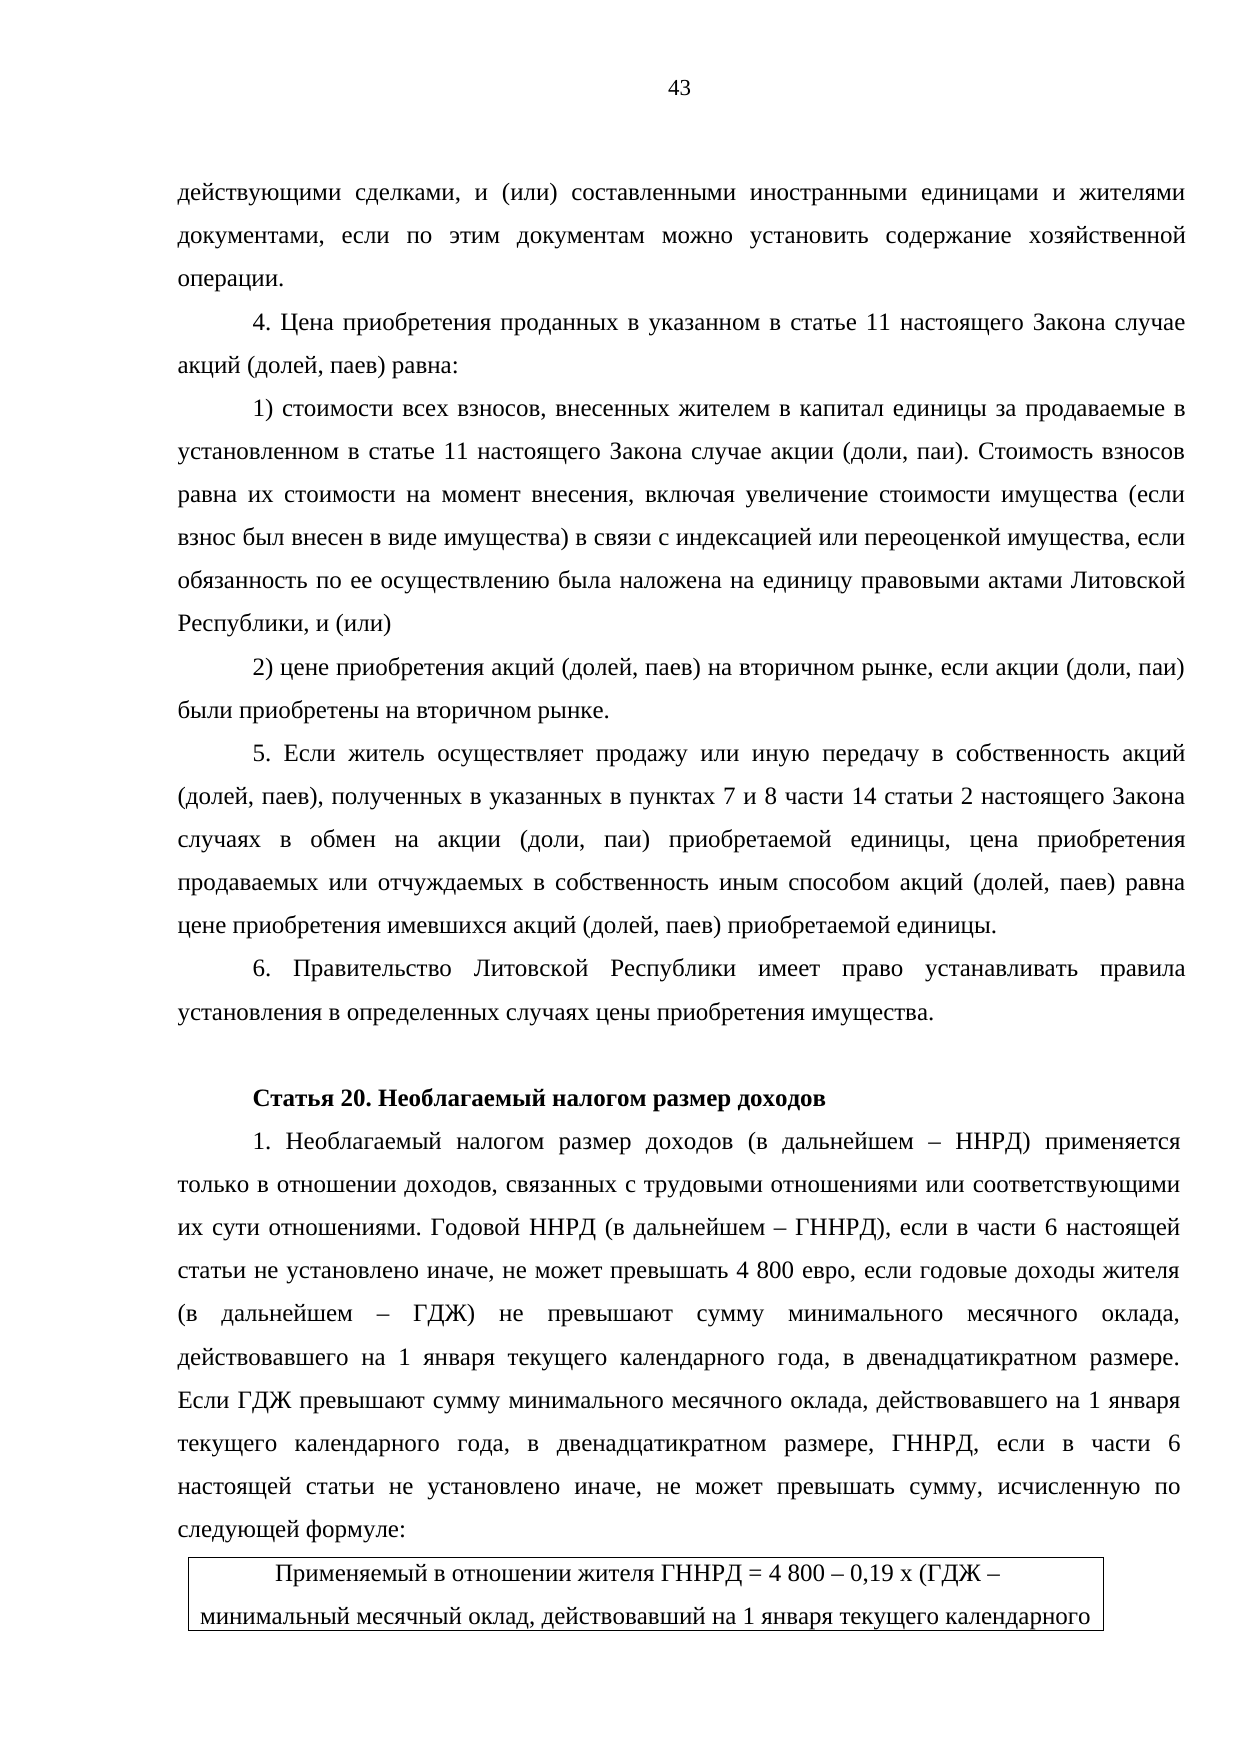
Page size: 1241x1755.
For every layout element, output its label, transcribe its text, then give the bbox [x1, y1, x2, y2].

text 1) стоимости всех взносов, внесенных жителем в капитал единицы за продаваемые в установленном в статье 11 настоящего Закона случае акции (доли, паи). Стоимость взносов равна их стоимости на момент внесения, включая увеличение стоимости имущества (если взнос был внесен в виде имущества) в связи с индексацией или переоценкой имущества, если обязанность по ее осуществлению была наложена на единицу правовыми актами Литовской Республики, и (или) [177, 393, 1186, 637]
text 4. Цена приобретения проданных в указанном в статье 11 настоящего Закона случае акций (долей, паев) равна: [177, 307, 1186, 378]
table_header Применяемый в отношении жителя ГННРД = 4 800 – 0,19 x (ГДЖ – минимальный месячный оклад, действовавший на 1 января текущего календарного [189, 1558, 1103, 1630]
text 6. Правительство Литовской Республики имеет право устанавливать правила установления в определенных случаях цены приобретения имущества. [177, 953, 1186, 1025]
text 2) цене приобретения акций (долей, паев) на вторичном рынке, если акции (доли, паи) были приобретены на вторичном рынке. [177, 652, 1186, 723]
text 1. Необлагаемый налогом размер доходов (в дальнейшем – ННРД) применяется только в отношении доходов, связанных с трудовыми отношениями или соответствующими их сути отношениями. Годовой ННРД (в дальнейшем – ГННРД), если в части 6 настоящей статьи не установлено иначе, не может превышать 4 800 евро, если годовые доходы жителя (в дальнейшем – ГДЖ) не превышают сумму минимального месячного оклада, действовавшего на 1 января текущего календарного года, в двенадцатикратном размере. Если ГДЖ превышают сумму минимального месячного оклада, действовавшего на 1 января текущего календарного года, в двенадцатикратном размере, ГННРД, если в части 6 настоящей статьи не установлено иначе, не может превышать сумму, исчисленную по следующей формуле: [177, 1126, 1181, 1543]
text 5. Если житель осуществляет продажу или иную передачу в собственность акций (долей, паев), полученных в указанных в пунктах 7 и 8 части 14 статьи 2 настоящего Закона случаях в обмен на акции (доли, паи) приобретаемой единицы, цена приобретения продаваемых или отчуждаемых в собственность иным способом акций (долей, паев) равна цене приобретения имевшихся акций (долей, паев) приобретаемой единицы. [177, 738, 1186, 939]
text действующими сделками, и (или) составленными иностранными единицами и жителями документами, если по этим документам можно установить содержание хозяйственной операции. [177, 177, 1186, 292]
text Статья 20. Необлагаемый налогом размер доходов [177, 1083, 1181, 1112]
